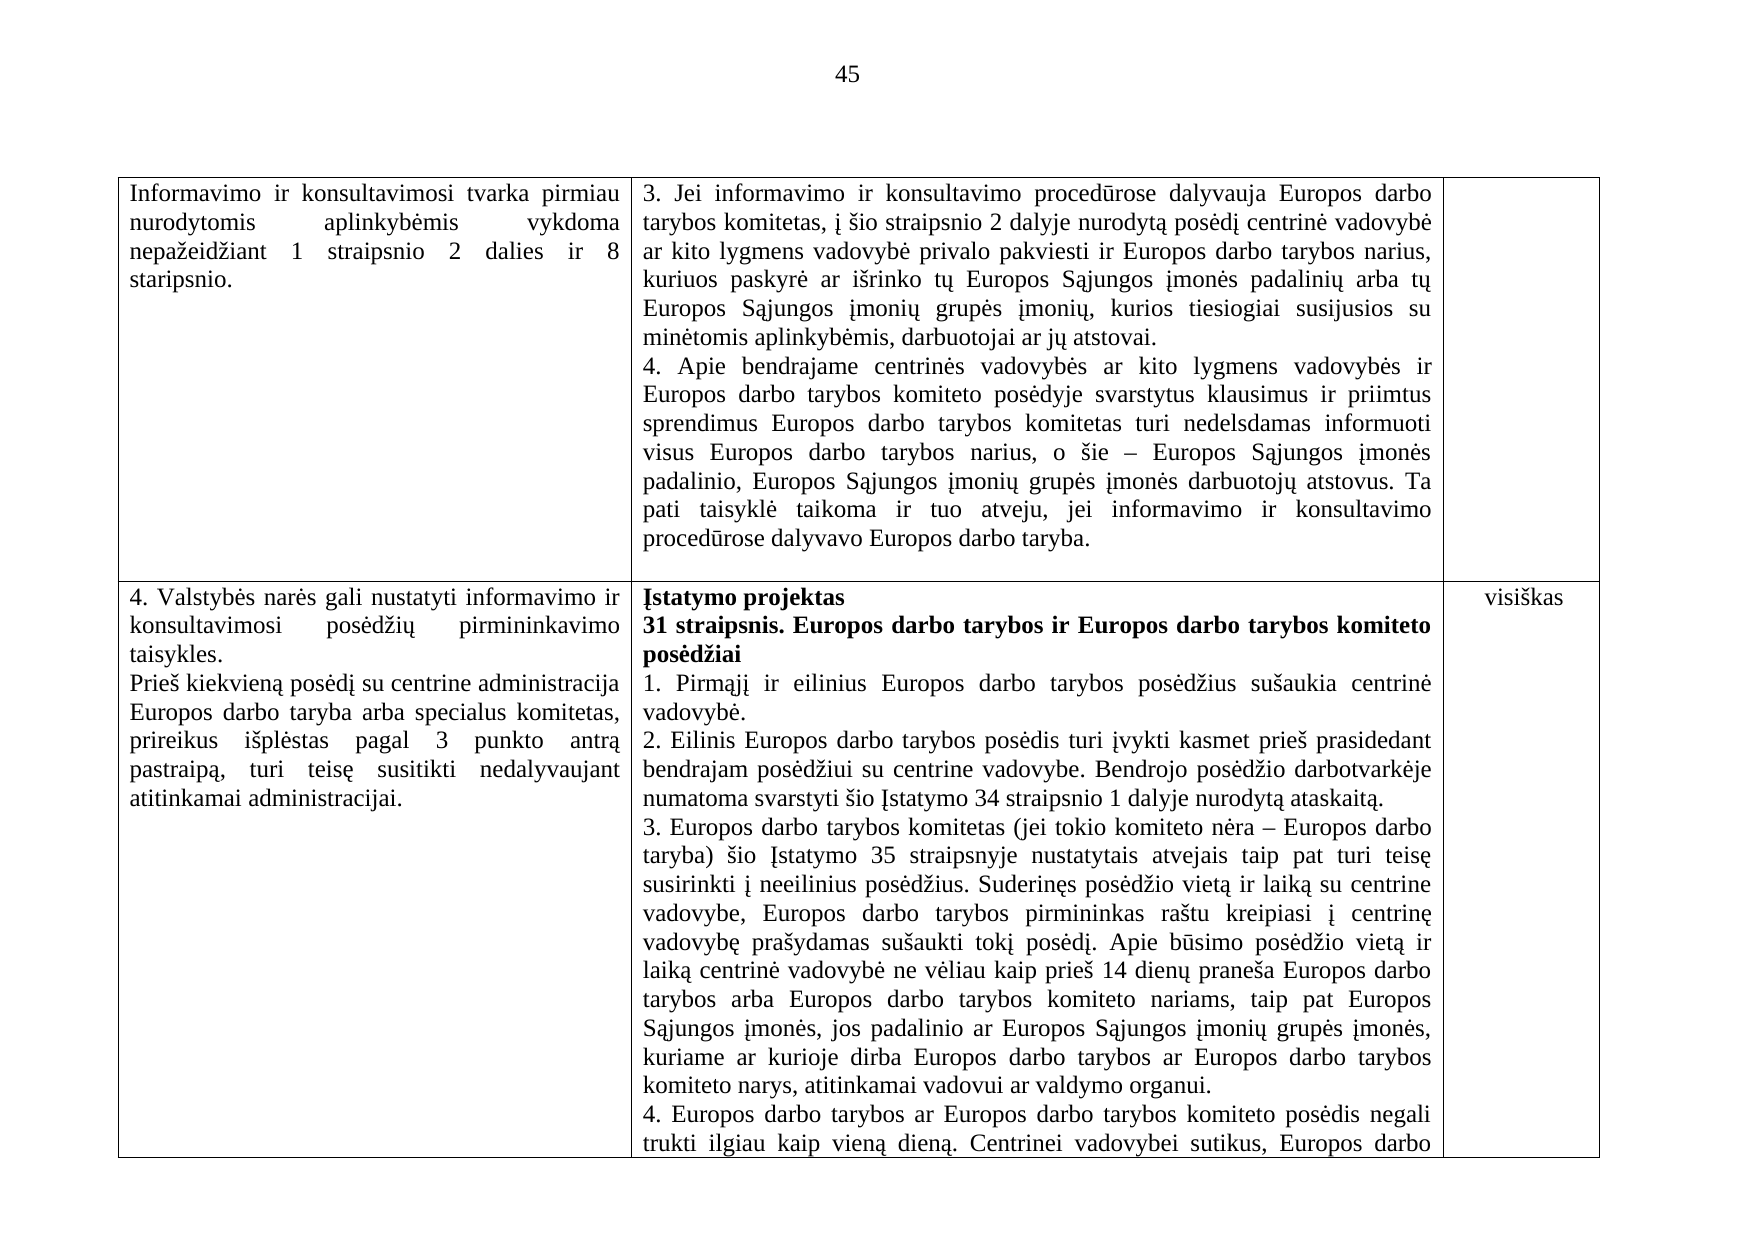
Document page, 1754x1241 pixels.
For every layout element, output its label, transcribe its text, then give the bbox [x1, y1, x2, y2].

table_cell [1444, 178, 1599, 581]
table_cell Įstatymo projektas 31 straipsnis. Europos darbo tarybos ir Europos darbo tarybos komiteto posėdžiai 1. Pirmąjį ir eilinius Europos darbo tarybos posėdžius sušaukia centrinė vadovybė. 2. Eilinis Europos darbo tarybos posėdis turi įvykti kasmet prieš prasidedant bendrajam posėdžiui su centrine vadovybe. Bendrojo posėdžio darbotvarkėje numatoma svarstyti šio Įstatymo 34 straipsnio 1 dalyje nurodytą ataskaitą. 3. Europos darbo tarybos komitetas (jei tokio komiteto nėra – Europos darbo taryba) šio Įstatymo 35 straipsnyje nustatytais atvejais taip pat turi teisę susirinkti į neeilinius posėdžius. Suderinęs posėdžio vietą ir laiką su centrine vadovybe, Europos darbo tarybos pirmininkas raštu kreipiasi į centrinę vadovybę prašydamas sušaukti tokį posėdį. Apie būsimo posėdžio vietą ir laiką centrinė vadovybė ne vėliau kaip prieš 14 dienų praneša Europos darbo tarybos arba Europos darbo tarybos komiteto nariams, taip pat Europos Sąjungos įmonės, jos padalinio ar Europos Sąjungos įmonių grupės įmonės, kuriame ar kurioje dirba Europos darbo tarybos ar Europos darbo tarybos komiteto narys, atitinkamai vadovui ar valdymo organui. 4. Europos darbo tarybos ar Europos darbo tarybos komiteto posėdis negali trukti ilgiau kaip vieną dieną. Centrinei vadovybei sutikus, Europos darbo [632, 582, 1443, 1157]
table_cell visiškas [1444, 582, 1599, 1157]
table_cell 3. Jei informavimo ir konsultavimo procedūrose dalyvauja Europos darbo tarybos komitetas, į šio straipsnio 2 dalyje nurodytą posėdį centrinė vadovybė ar kito lygmens vadovybė privalo pakviesti ir Europos darbo tarybos narius, kuriuos paskyrė ar išrinko tų Europos Sąjungos įmonės padalinių arba tų Europos Sąjungos įmonių grupės įmonių, kurios tiesiogiai susijusios su minėtomis aplinkybėmis, darbuotojai ar jų atstovai. 4. Apie bendrajame centrinės vadovybės ar kito lygmens vadovybės ir Europos darbo tarybos komiteto posėdyje svarstytus klausimus ir priimtus sprendimus Europos darbo tarybos komitetas turi nedelsdamas informuoti visus Europos darbo tarybos narius, o šie – Europos Sąjungos įmonės padalinio, Europos Sąjungos įmonių grupės įmonės darbuotojų atstovus. Ta pati taisyklė taikoma ir tuo atveju, jei informavimo ir konsultavimo procedūrose dalyvavo Europos darbo taryba. [632, 178, 1443, 581]
table_cell Informavimo ir konsultavimosi tvarka pirmiau nurodytomis aplinkybėmis vykdoma nepažeidžiant 1 straipsnio 2 dalies ir 8 staripsnio. [119, 178, 631, 581]
table_cell 4. Valstybės narės gali nustatyti informavimo ir konsultavimosi posėdžių pirmininkavimo taisykles. Prieš kiekvieną posėdį su centrine administracija Europos darbo taryba arba specialus komitetas, prireikus išplėstas pagal 3 punkto antrą pastraipą, turi teisę susitikti nedalyvaujant atitinkamai administracijai. [119, 582, 631, 1157]
